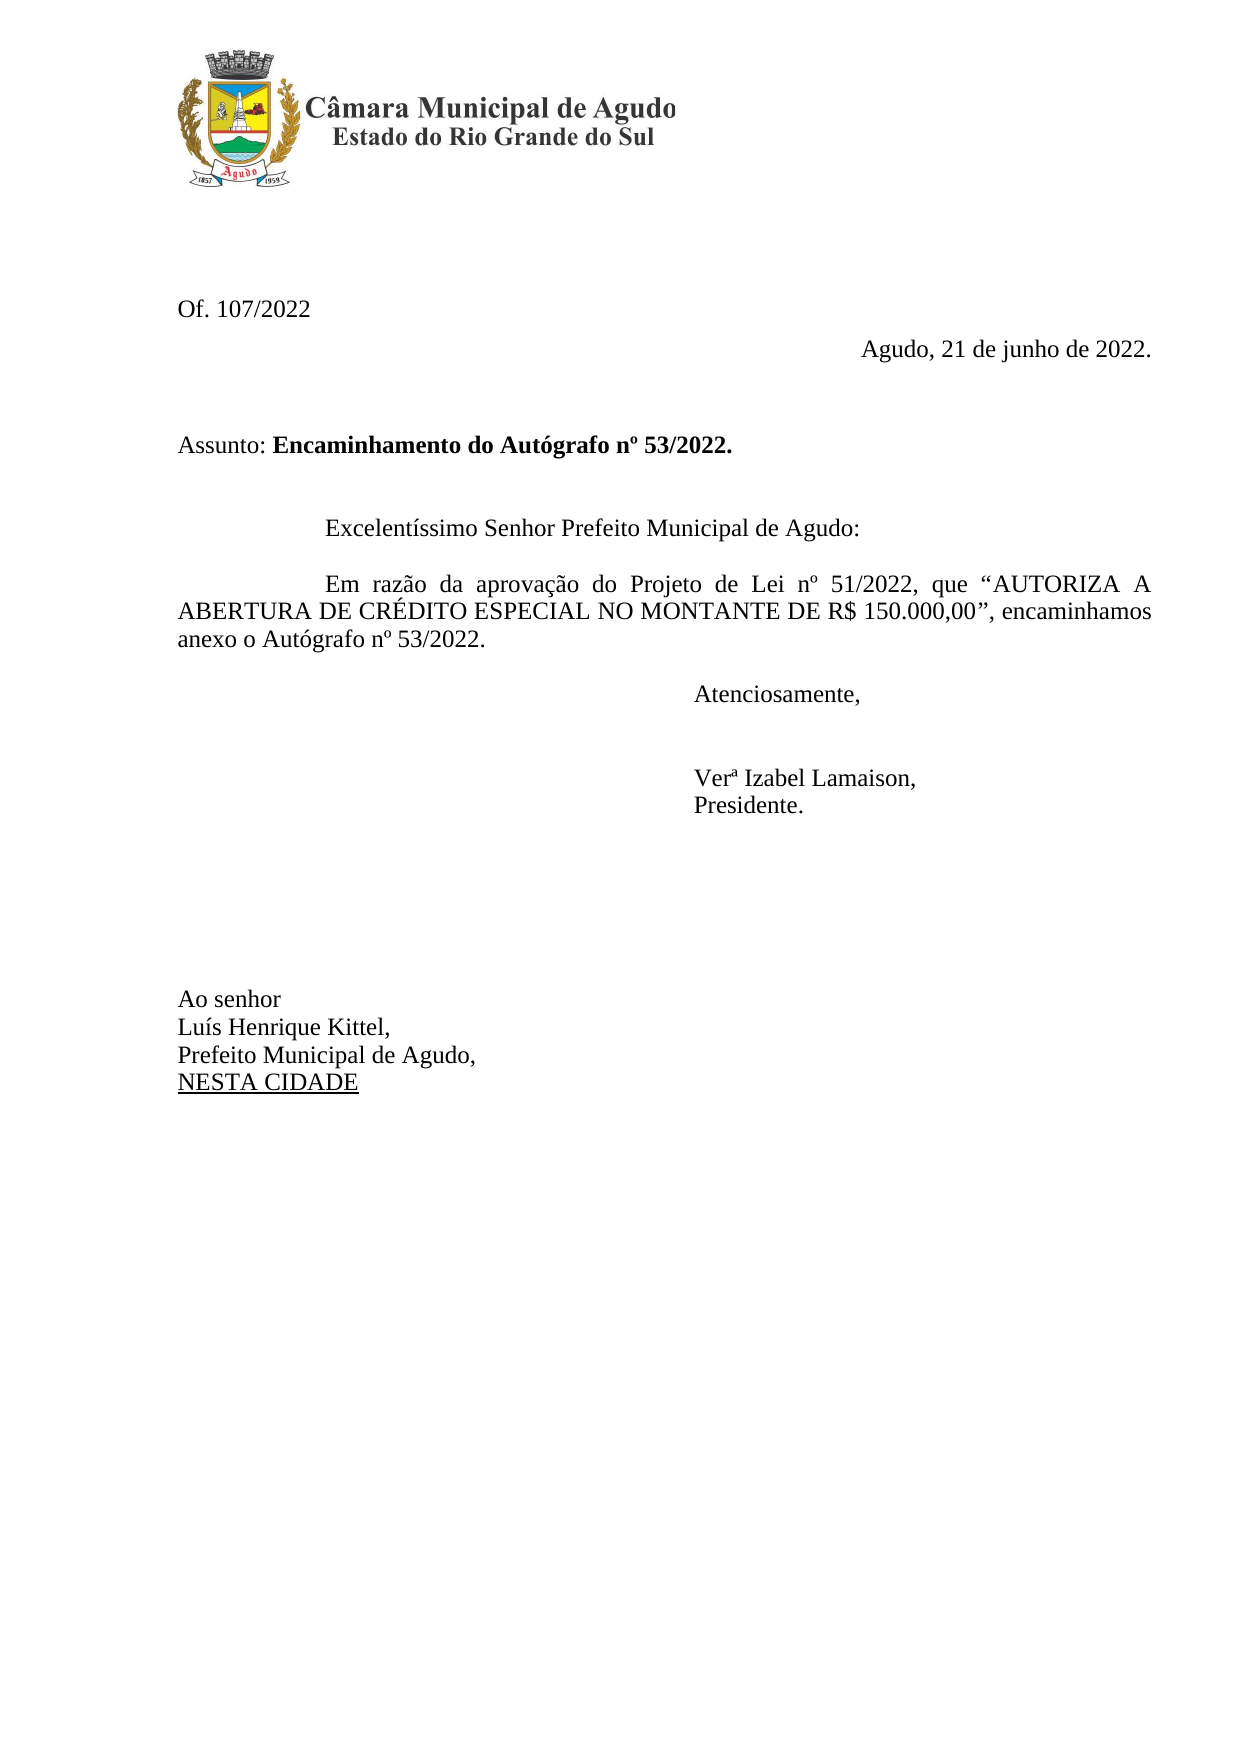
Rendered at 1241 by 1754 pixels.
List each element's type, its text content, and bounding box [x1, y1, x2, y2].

text Luís Henrique Kittel, [177, 1013, 1152, 1041]
text Prefeito Municipal de Agudo, [177, 1041, 1152, 1068]
picture [177, 50, 676, 187]
text Verª Izabel Lamaison, [546, 764, 1152, 791]
text Atenciosamente, [546, 681, 1152, 708]
text Of. 107/2022 [177, 295, 1152, 323]
text Agudo, 21 de junho de 2022. [177, 336, 1152, 363]
text Ao senhor [177, 985, 1152, 1013]
text NESTA CIDADE [177, 1068, 1152, 1096]
text Em razão da aprovação do Projeto de Lei nº 51/2022, que “AUTORIZA A ABERTURA DE CRÉDITO ESPECIAL NO MONTANTE DE R$ 150.000,00”, encaminhamos anexo o Autógrafo nº 53/2022. [177, 570, 1152, 653]
text Presidente. [546, 791, 1152, 819]
text Assunto: Encaminhamento do Autógrafo nº 53/2022. [177, 431, 1152, 459]
text Excelentíssimo Senhor Prefeito Municipal de Agudo: [177, 514, 1152, 542]
